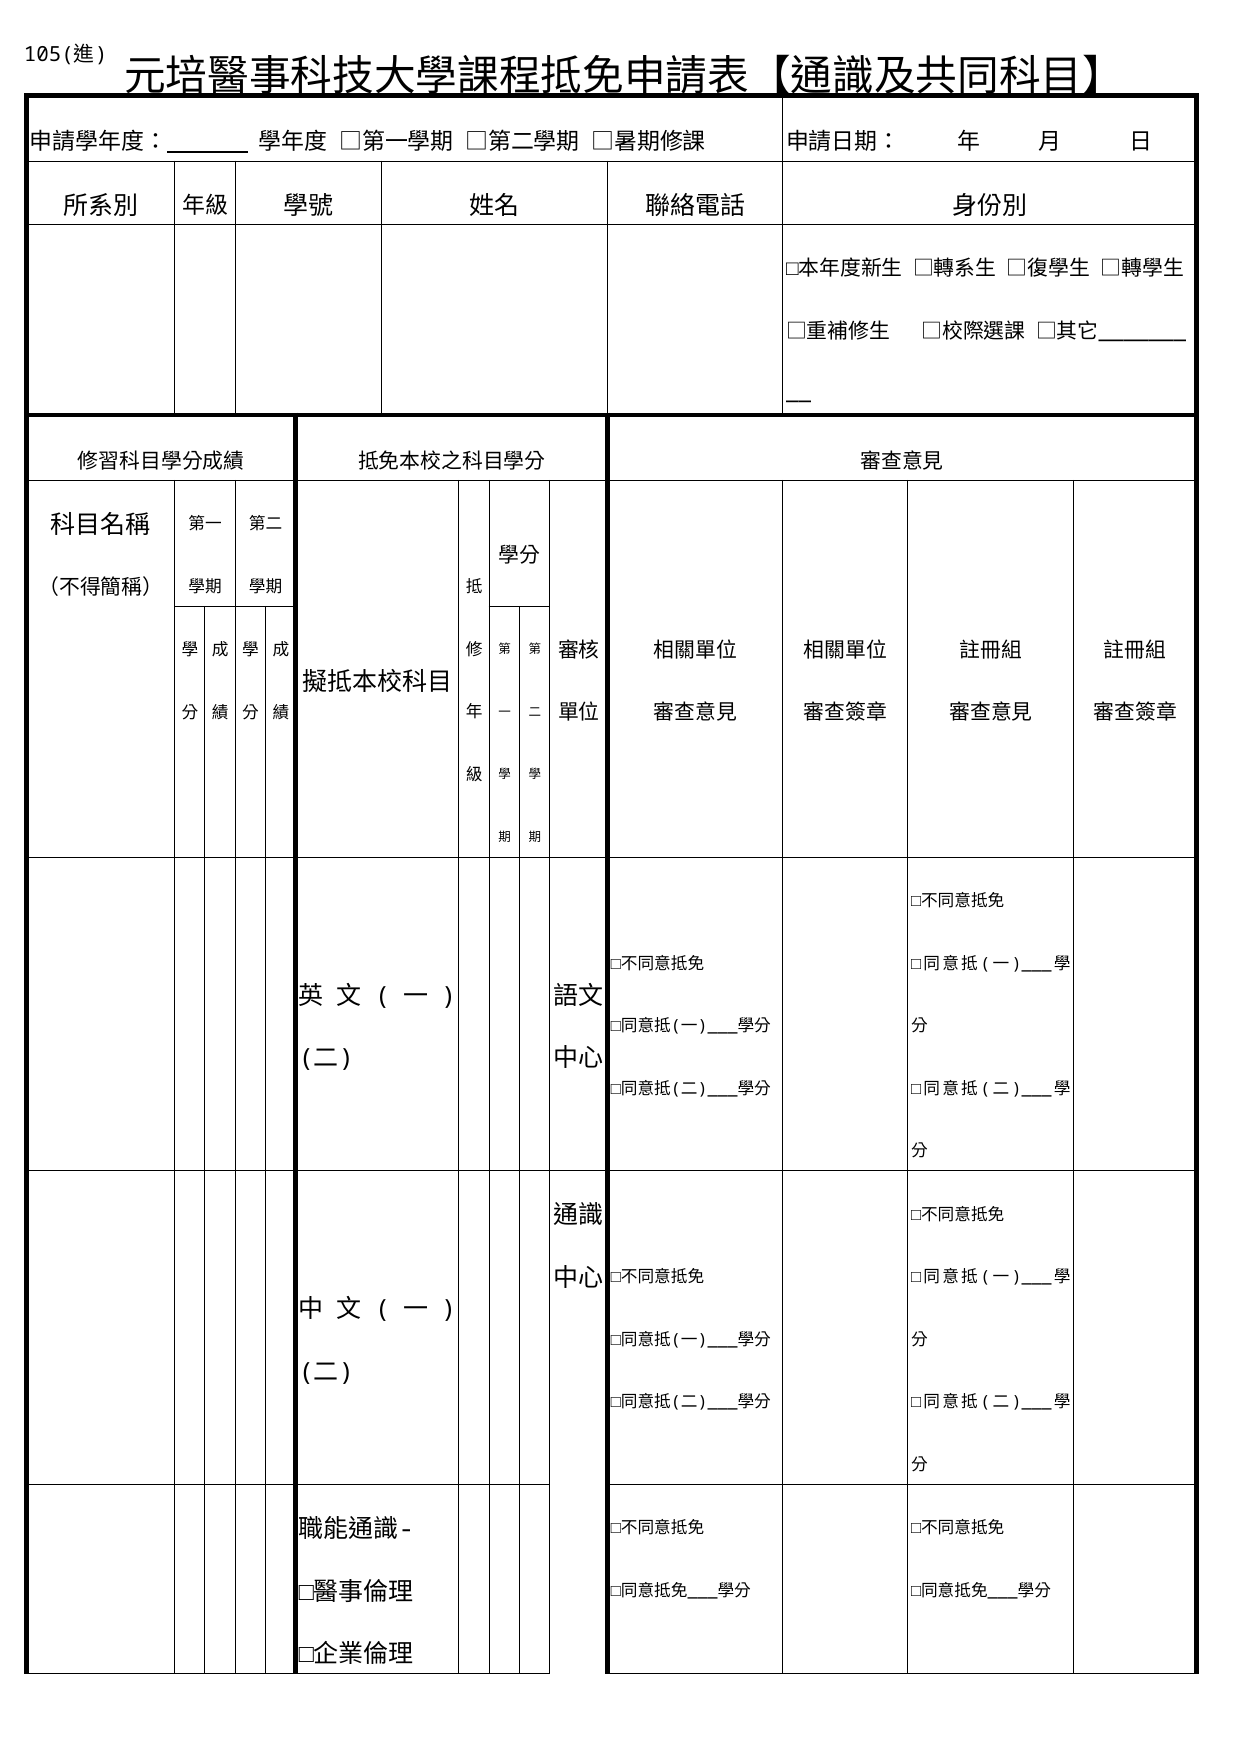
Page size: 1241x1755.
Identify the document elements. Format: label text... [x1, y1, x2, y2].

table_header 元培醫事科技大學課程抵免申請表【通識及共同科目】 [9, 30, 1196, 93]
table_cell 修習科目學分成績 [29, 417, 293, 480]
table_cell 審查意見 [610, 417, 1194, 480]
table_cell [783, 1485, 907, 1672]
table_cell [175, 225, 235, 413]
table_cell [236, 225, 381, 413]
table_cell 抵免本校之科目學分 [298, 417, 605, 480]
table_cell □不同意抵免 □同意抵(一)___學分 □同意抵(二)___學分 [908, 1171, 1073, 1484]
table_cell 年級 [175, 162, 235, 224]
table_cell 學分 [490, 481, 549, 606]
table_cell [29, 225, 174, 413]
table_cell [490, 858, 519, 1170]
table_cell 職能通識- □醫事倫理 □企業倫理 [298, 1485, 458, 1672]
table_cell 成績 [266, 607, 293, 857]
table_cell 申請學年度： 學年度 □第一學期 □第二學期 □暑期修課 [29, 98, 782, 161]
table_cell [1074, 1171, 1194, 1484]
table_cell [1074, 858, 1194, 1170]
table_cell 抵修 年級 [459, 481, 489, 857]
table_cell □不同意抵免 □同意抵(一)___學分 □同意抵(二)___學分 [908, 858, 1073, 1170]
table_cell □不同意抵免 □同意抵免___學分 [610, 1485, 782, 1672]
table_cell [29, 858, 174, 1170]
table_cell [175, 858, 204, 1170]
table_cell [236, 858, 265, 1170]
table_cell [266, 1485, 293, 1672]
table_cell 學分 [236, 607, 265, 857]
table_cell [205, 1485, 235, 1672]
table_cell [783, 858, 907, 1170]
table_cell □不同意抵免 □同意抵(一)___學分 □同意抵(二)___學分 [610, 1171, 782, 1484]
table_cell [236, 1171, 265, 1484]
table_cell 註冊組 審查簽章 [1074, 481, 1194, 857]
table_cell 聯絡電話 [608, 162, 782, 224]
table_cell [520, 1485, 549, 1672]
table_cell 科目名稱 （不得簡稱） [29, 481, 174, 857]
table_cell 相關單位 審查意見 [610, 481, 782, 857]
table_cell 學分 [175, 607, 204, 857]
table_cell 註冊組 審查意見 [908, 481, 1073, 857]
table_cell [459, 1485, 489, 1672]
table_cell 成績 [205, 607, 235, 857]
table_cell 第二學期 [520, 607, 549, 857]
table_cell 中文(一)(二) [298, 1171, 458, 1484]
table_cell [382, 225, 607, 413]
table_cell [175, 1171, 204, 1484]
table_cell 第二 學期 [236, 481, 293, 606]
table_cell □不同意抵免 □同意抵(一)___學分 □同意抵(二)___學分 [610, 858, 782, 1170]
table_cell [175, 1485, 204, 1672]
table_cell 擬抵本校科目 [298, 481, 458, 857]
table_cell 姓名 [382, 162, 607, 224]
table_cell [29, 1171, 174, 1484]
table_cell [29, 1485, 174, 1672]
table_cell [608, 225, 782, 413]
table_cell 申請日期： 年 月 日 [783, 98, 1194, 161]
table_cell [520, 1171, 549, 1484]
table_cell [490, 1485, 519, 1672]
table_cell [266, 1171, 293, 1484]
table_cell 相關單位 審查簽章 [783, 481, 907, 857]
table_cell 審核單位 [550, 481, 605, 857]
table_cell [205, 858, 235, 1170]
table_cell [459, 1171, 489, 1484]
table_cell □本年度新生 □轉系生 □復學生 □轉學生 □重補修生 □校際選課 □其它_________ [783, 225, 1194, 413]
table_cell 第一 學期 [175, 481, 235, 606]
table_cell 語文中心 [550, 858, 605, 1170]
table_cell [1074, 1485, 1194, 1672]
table_cell 英文(一)(二) [298, 858, 458, 1170]
table_cell 所系別 [29, 162, 174, 224]
table_cell [459, 858, 489, 1170]
table_cell 身份別 [783, 162, 1194, 224]
table_cell [783, 1171, 907, 1484]
table_cell [520, 858, 549, 1170]
table_cell [266, 858, 293, 1170]
table_cell 通識 中心 [550, 1171, 605, 1672]
table_cell 第一學期 [490, 607, 519, 857]
table_cell [205, 1171, 235, 1484]
table_cell 學號 [236, 162, 381, 224]
table_cell □不同意抵免 □同意抵免___學分 [908, 1485, 1073, 1672]
table_cell [236, 1485, 265, 1672]
table_cell [490, 1171, 519, 1484]
